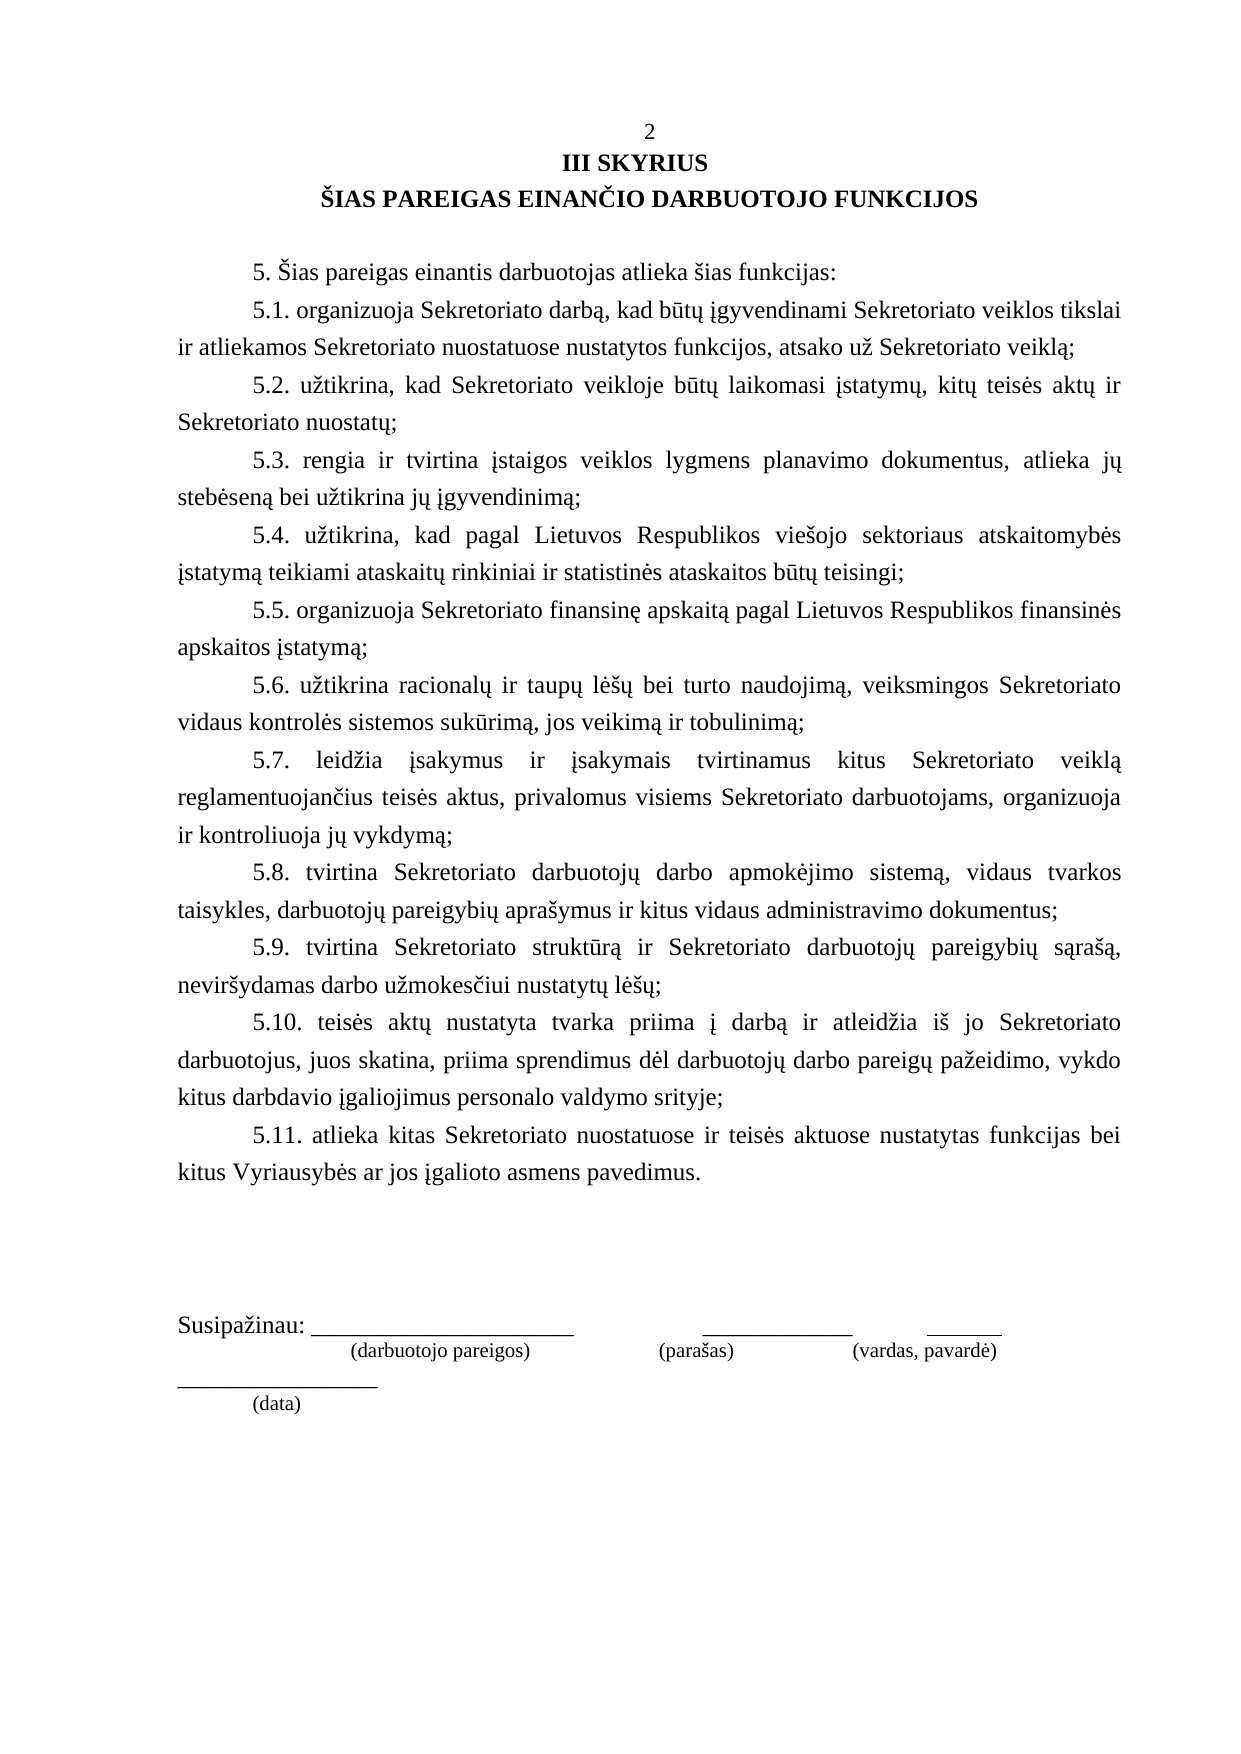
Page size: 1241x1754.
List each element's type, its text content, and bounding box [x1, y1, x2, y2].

text 5.10. teisės aktų nustatyta tvarka priima į darbą ir atleidžia iš jo Sekretoriato darbuotojus, juos skatina, priima sprendimus dėl darbuotojų darbo pareigų pažeidimo, vykdo kitus darbdavio įgaliojimus personalo valdymo srityje; [177, 998, 1122, 1111]
subtitle III SKYRIUS [148, 148, 1122, 176]
text 5. Šias pareigas einantis darbuotojas atlieka šias funkcijas: [177, 248, 1122, 286]
text 5.11. atlieka kitas Sekretoriato nuostatuose ir teisės aktuose nustatytas funkcijas bei kitus Vyriausybės ar jos įgalioto asmens pavedimus. [177, 1111, 1122, 1186]
text 5.7. leidžia įsakymus ir įsakymais tvirtinamus kitus Sekretoriato veiklą reglamentuojančius teisės aktus, privalomus visiems Sekretoriato darbuotojams, organizuoja ir kontroliuoja jų vykdymą; [177, 736, 1122, 848]
text 5.9. tvirtina Sekretoriato struktūrą ir Sekretoriato darbuotojų pareigybių sąrašą, neviršydamas darbo užmokesčiui nustatytų lėšų; [177, 923, 1122, 998]
text 5.3. rengia ir tvirtina įstaigos veiklos lygmens planavimo dokumentus, atlieka jų stebėseną bei užtikrina jų įgyvendinimą; [177, 436, 1122, 511]
subtitle ŠIAS PAREIGAS EINANČIO DARBUOTOJO FUNKCIJOS [177, 184, 1122, 212]
text 5.4. užtikrina, kad pagal Lietuvos Respublikos viešojo sektoriaus atskaitomybės įstatymą teikiami ataskaitų rinkiniai ir statistinės ataskaitos būtų teisingi; [177, 511, 1122, 586]
text (data) [177, 1391, 1122, 1415]
text 5.5. organizuoja Sekretoriato finansinę apskaitą pagal Lietuvos Respublikos finansinės apskaitos įstatymą; [177, 586, 1122, 661]
text 5.1. organizuoja Sekretoriato darbą, kad būtų įgyvendinami Sekretoriato veiklos tikslai ir atliekamos Sekretoriato nuostatuose nustatytos funkcijos, atsako už Sekretoriato veiklą; [177, 286, 1122, 361]
text 5.2. užtikrina, kad Sekretoriato veikloje būtų laikomasi įstatymų, kitų teisės aktų ir Sekretoriato nuostatų; [177, 361, 1122, 436]
text ________________ [177, 1362, 1122, 1391]
text Susipažinau: _____________________ ____________ [177, 1310, 1122, 1338]
text (darbuotojo pareigos) (parašas) (vardas, pavardė) [177, 1338, 1122, 1362]
text 5.8. tvirtina Sekretoriato darbuotojų darbo apmokėjimo sistemą, vidaus tvarkos taisykles, darbuotojų pareigybių aprašymus ir kitus vidaus administravimo dokumentus; [177, 848, 1122, 923]
text 5.6. užtikrina racionalų ir taupų lėšų bei turto naudojimą, veiksmingos Sekretoriato vidaus kontrolės sistemos sukūrimą, jos veikimą ir tobulinimą; [177, 661, 1122, 736]
